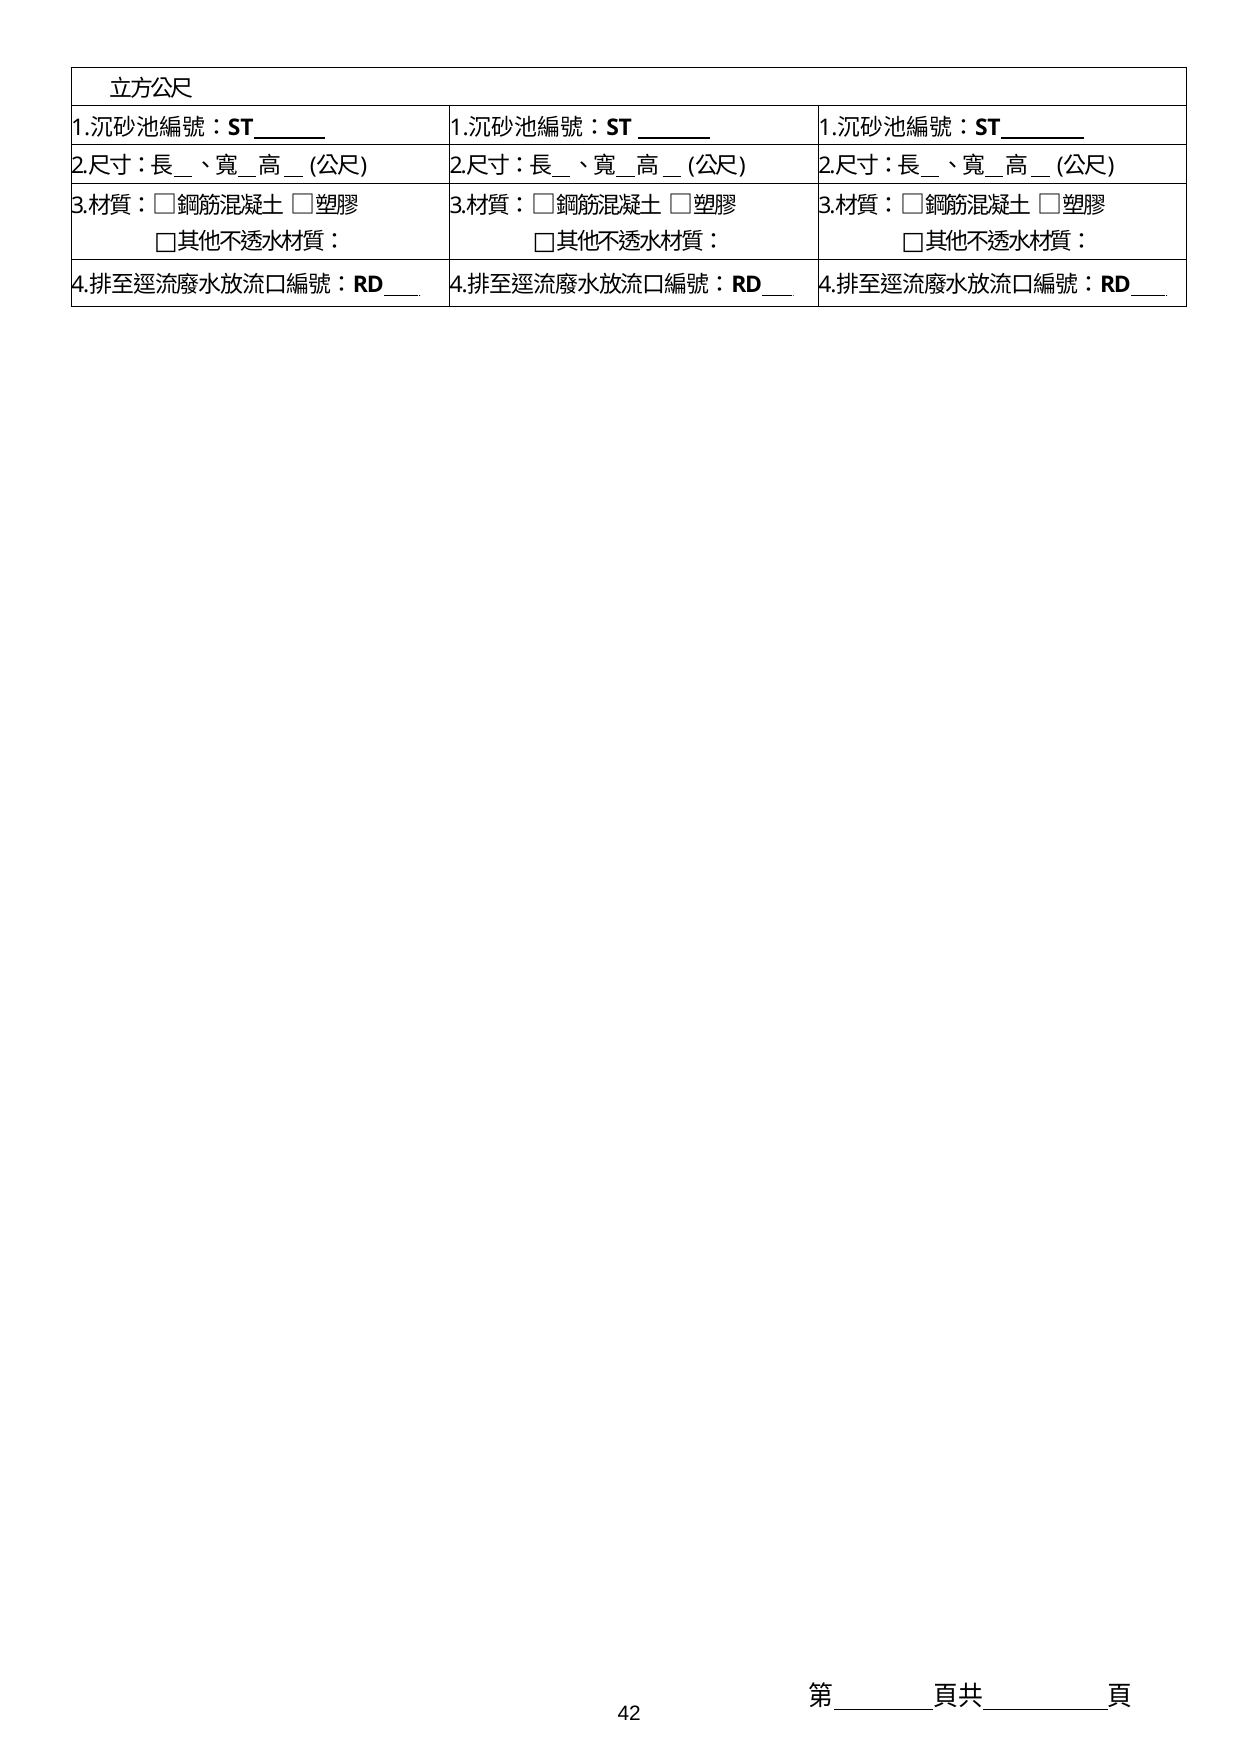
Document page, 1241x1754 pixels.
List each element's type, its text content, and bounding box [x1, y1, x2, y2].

table_cell 立方公尺 [72, 68, 1186, 105]
table_cell 3.材質：□鋼筋混凝土 □塑膠 □其他不透水材質： [72, 184, 449, 258]
table_cell 2.尺寸：長 、寬 高 (公尺) [450, 145, 818, 182]
table_cell 1.沉砂池編號：ST [819, 106, 1186, 144]
table_cell 3.材質：□鋼筋混凝土 □塑膠 □其他不透水材質： [819, 184, 1186, 258]
table_cell 4.排至逕流廢水放流口編號：RD [450, 260, 818, 306]
table_cell 3.材質：□鋼筋混凝土 □塑膠 □其他不透水材質： [450, 184, 818, 258]
table_cell 2.尺寸：長 、寬 高 (公尺) [819, 145, 1186, 182]
table_cell 1.沉砂池編號：ST [72, 106, 449, 144]
table_cell 4.排至逕流廢水放流口編號：RD [72, 260, 449, 306]
table_cell 1.沉砂池編號：ST [450, 106, 818, 144]
table_cell 2.尺寸：長 、寬 高 (公尺) [72, 145, 449, 182]
table_cell 4.排至逕流廢水放流口編號：RD [819, 260, 1186, 306]
